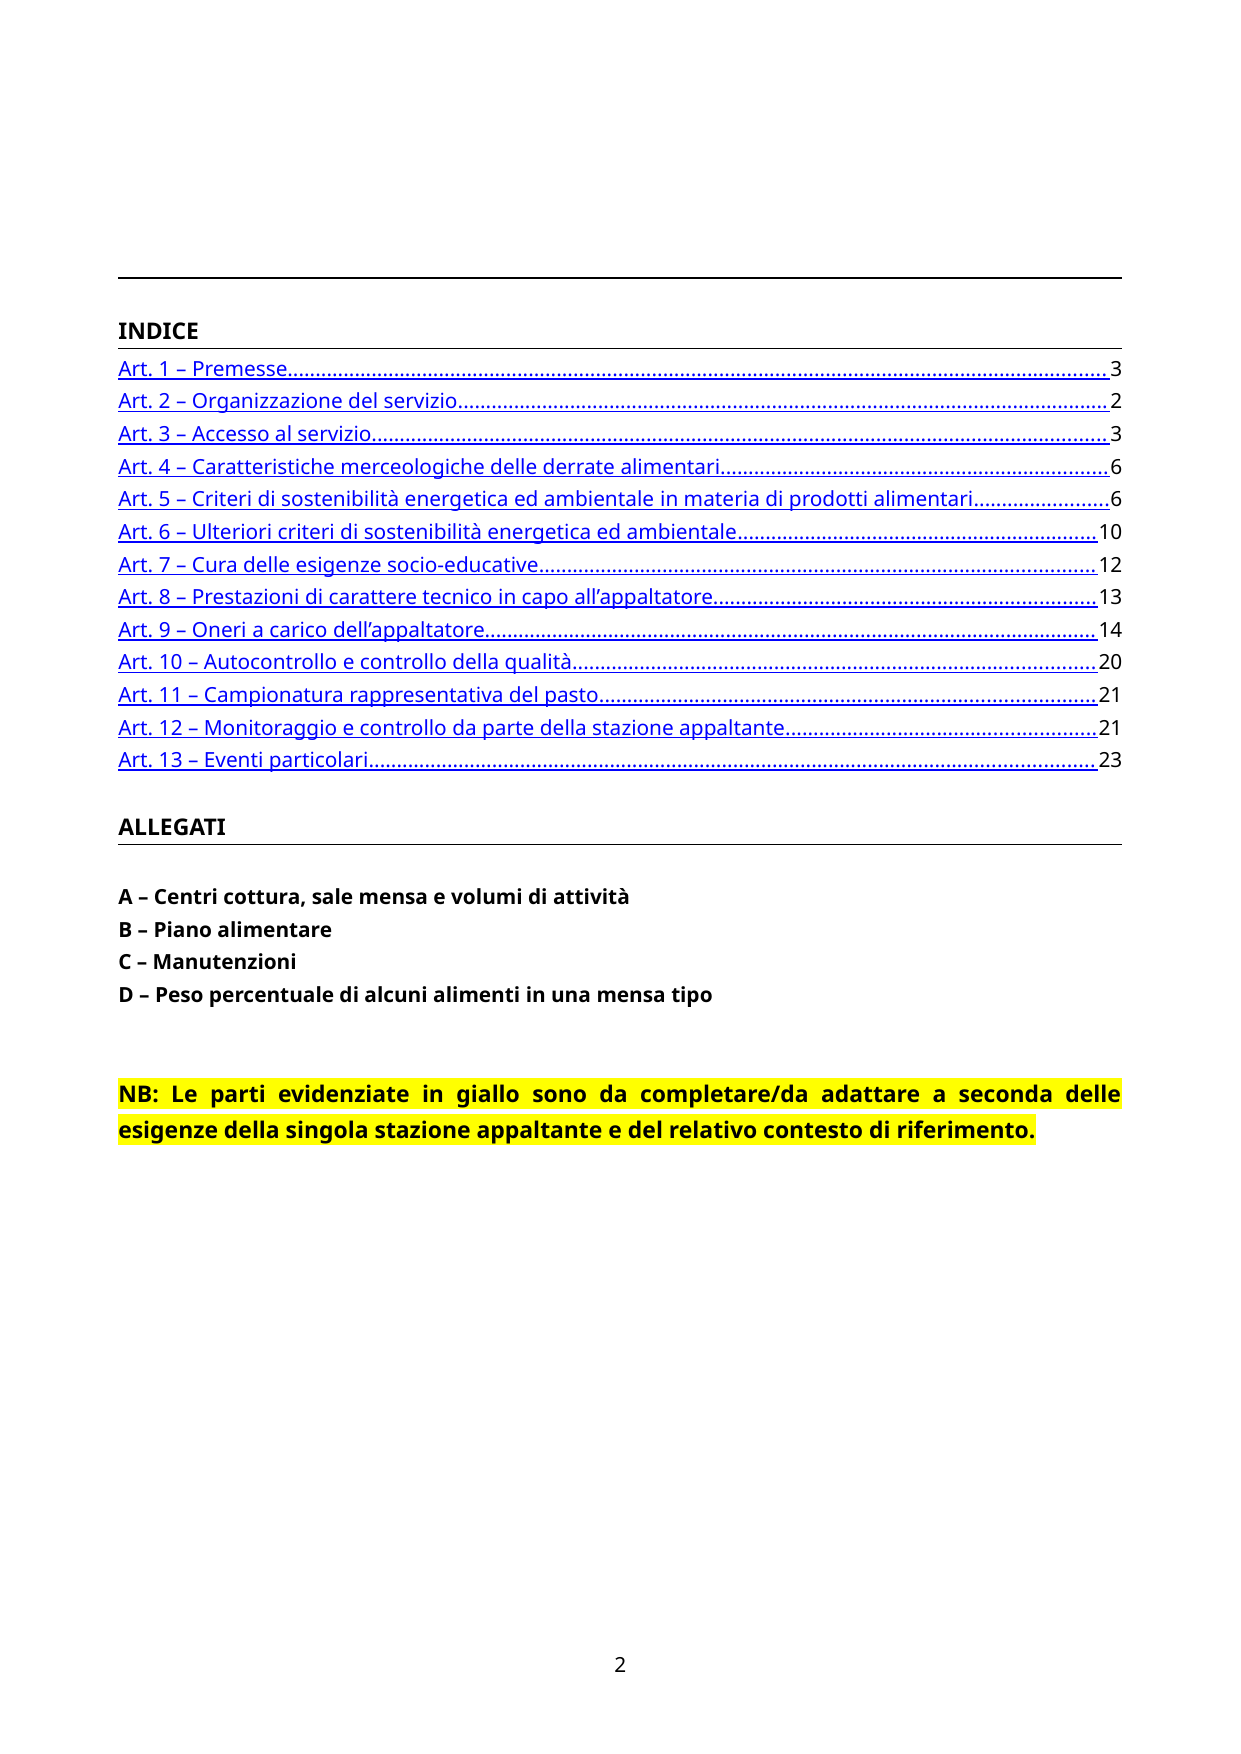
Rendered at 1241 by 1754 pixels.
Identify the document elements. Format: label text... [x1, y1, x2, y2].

text Art. 2 – Organizzazione del servizio 2 [118, 387, 1122, 415]
text Art. 6 – Ulteriori criteri di sostenibilità energetica ed ambientale 10 [118, 517, 1122, 546]
text ALLEGATI [118, 811, 1122, 844]
text Art. 4 – Caratteristiche merceologiche delle derrate alimentari 6 [118, 452, 1122, 480]
text NB: Le parti evidenziate in giallo sono da completare/da adattare a seconda delle esigenze della singola stazione appaltante e del relativo contesto di riferimento. [118, 1078, 1122, 1145]
text Art. 11 – Campionatura rappresentativa del pasto 21 [118, 680, 1122, 708]
text Art. 1 – Premesse 3 [118, 354, 1122, 382]
text Art. 9 – Oneri a carico dell’appaltatore 14 [118, 615, 1122, 643]
text A – Centri cottura, sale mensa e volumi di attività [118, 882, 1122, 911]
text Art. 3 – Accesso al servizio 3 [118, 419, 1122, 448]
text Art. 5 – Criteri di sostenibilità energetica ed ambientale in materia di prodotti alimentari 6 [118, 484, 1122, 513]
text Art. 8 – Prestazioni di carattere tecnico in capo all’appaltatore 13 [118, 582, 1122, 611]
text Art. 12 – Monitoraggio e controllo da parte della stazione appaltante 21 [118, 713, 1122, 741]
text Art. 10 – Autocontrollo e controllo della qualità 20 [118, 647, 1122, 676]
text B – Piano alimentare [118, 915, 1122, 943]
text C – Manutenzioni [118, 947, 1122, 976]
text D – Peso percentuale di alcuni alimenti in una mensa tipo [118, 980, 1122, 1008]
text Art. 13 – Eventi particolari 23 [118, 745, 1122, 774]
text Art. 7 – Cura delle esigenze socio-educative 12 [118, 550, 1122, 578]
text INDICE [118, 315, 1122, 348]
